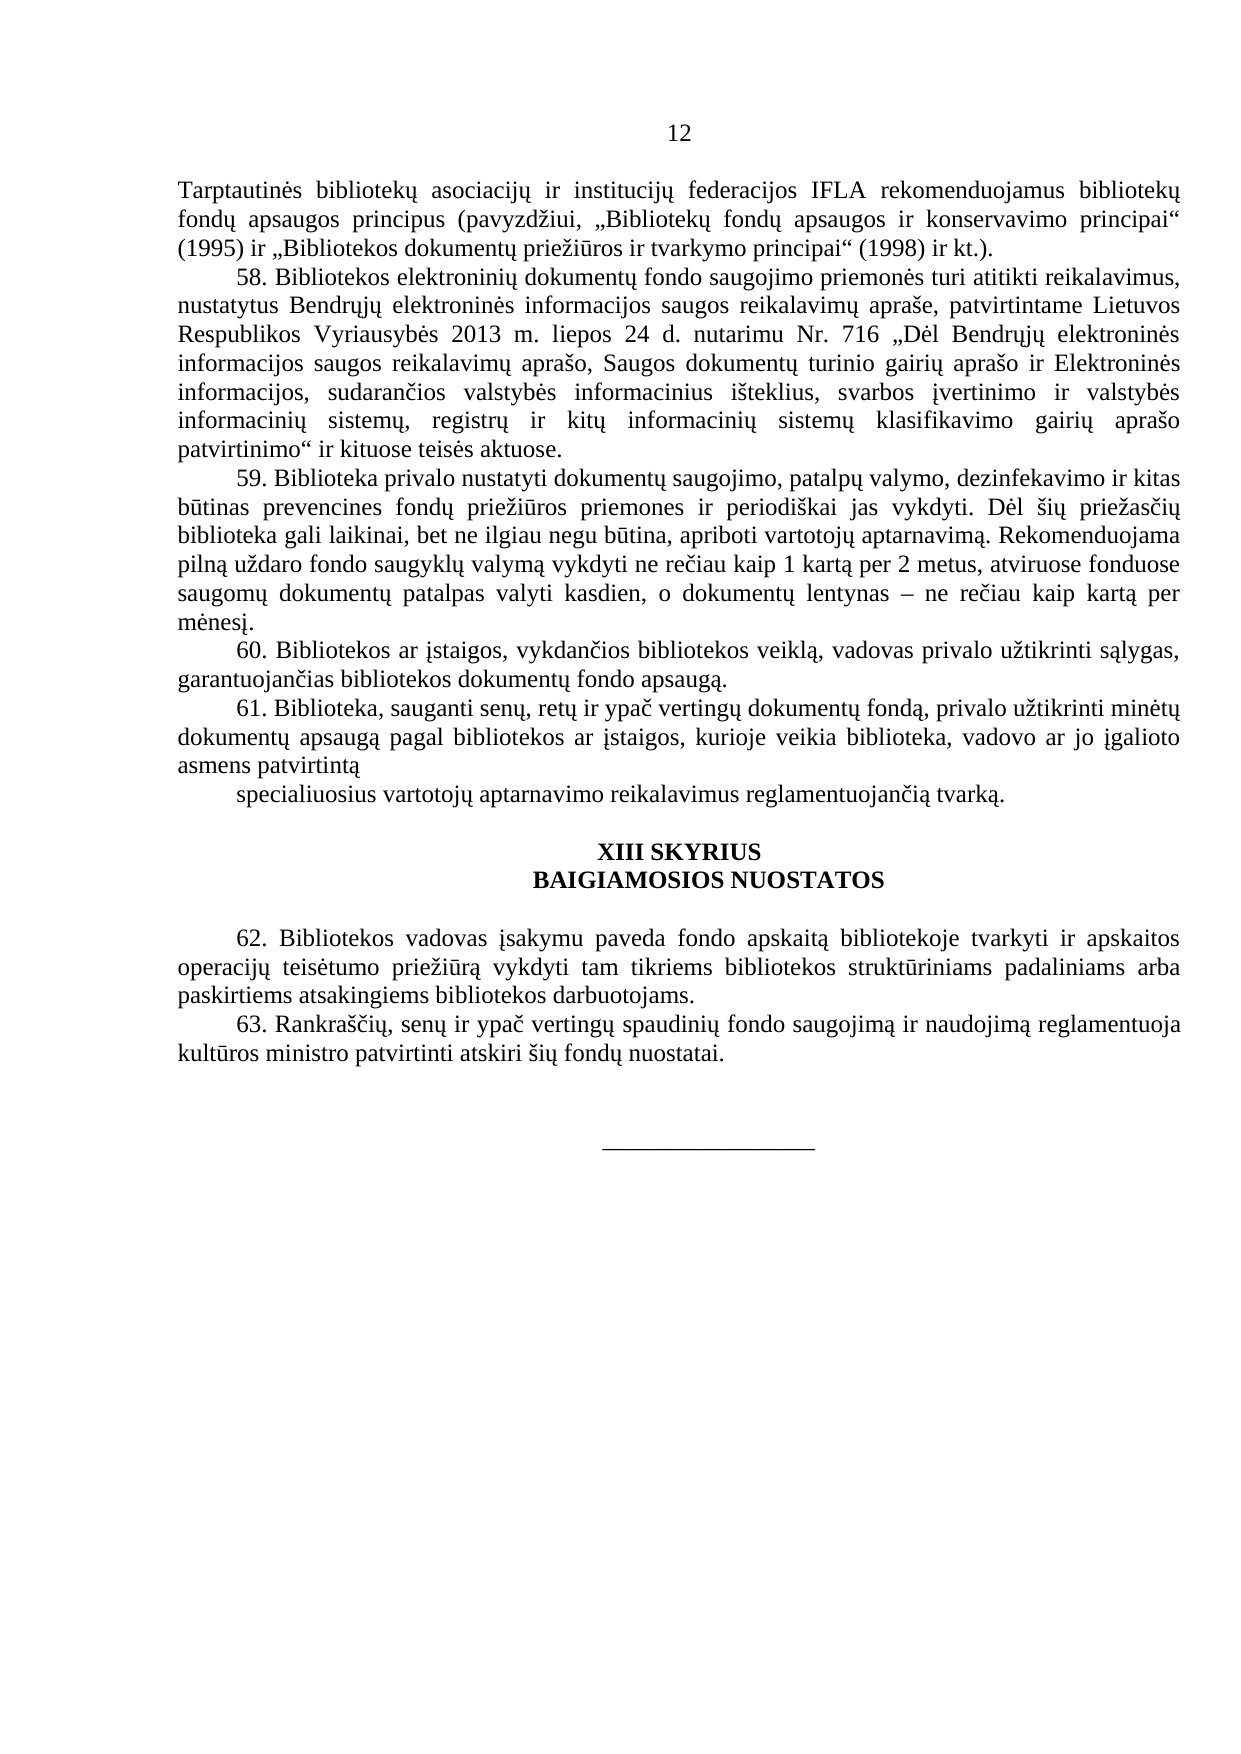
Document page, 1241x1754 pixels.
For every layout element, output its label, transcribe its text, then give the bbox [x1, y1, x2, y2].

text 63. Rankraščių, senų ir ypač vertingų spaudinių fondo saugojimą ir naudojimą reglamentuoja kultūros ministro patvirtinti atskiri šių fondų nuostatai. [177, 1009, 1181, 1067]
text Tarptautinės bibliotekų asociacijų ir institucijų federacijos IFLA rekomenduojamus bibliotekų fondų apsaugos principus (pavyzdžiui, „Bibliotekų fondų apsaugos ir konservavimo principai“ (1995) ir „Bibliotekos dokumentų priežiūros ir tvarkymo principai“ (1998) ir kt.). [177, 176, 1181, 262]
text BAIGIAMOSIOS NUOSTATOS [177, 866, 1181, 894]
text 60. Bibliotekos ar įstaigos, vykdančios bibliotekos veiklą, vadovas privalo užtikrinti sąlygas, garantuojančias bibliotekos dokumentų fondo apsaugą. [177, 636, 1181, 693]
text 58. Bibliotekos elektroninių dokumentų fondo saugojimo priemonės turi atitikti reikalavimus, nustatytus Bendrųjų elektroninės informacijos saugos reikalavimų apraše, patvirtintame Lietuvos Respublikos Vyriausybės 2013 m. liepos 24 d. nutarimu Nr. 716 „Dėl Bendrųjų elektroninės informacijos saugos reikalavimų aprašo, Saugos dokumentų turinio gairių aprašo ir Elektroninės informacijos, sudarančios valstybės informacinius išteklius, svarbos įvertinimo ir valstybės informacinių sistemų, registrų ir kitų informacinių sistemų klasifikavimo gairių aprašo patvirtinimo“ ir kituose teisės aktuose. [177, 262, 1181, 463]
text 62. Bibliotekos vadovas įsakymu paveda fondo apskaitą bibliotekoje tvarkyti ir apskaitos operacijų teisėtumo priežiūrą vykdyti tam tikriems bibliotekos struktūriniams padaliniams arba paskirtiems atsakingiems bibliotekos darbuotojams. [177, 923, 1181, 1009]
text specialiuosius vartotojų aptarnavimo reikalavimus reglamentuojančią tvarką. [177, 779, 1181, 808]
text 61. Biblioteka, sauganti senų, retų ir ypač vertingų dokumentų fondą, privalo užtikrinti minėtų dokumentų apsaugą pagal bibliotekos ar įstaigos, kurioje veikia biblioteka, vadovo ar jo įgalioto asmens patvirtintą [177, 693, 1181, 779]
text _________________ [177, 1124, 1181, 1153]
text XIII skyrius [177, 837, 1181, 866]
text 59. Biblioteka privalo nustatyti dokumentų saugojimo, patalpų valymo, dezinfekavimo ir kitas būtinas prevencines fondų priežiūros priemones ir periodiškai jas vykdyti. Dėl šių priežasčių biblioteka gali laikinai, bet ne ilgiau negu būtina, apriboti vartotojų aptarnavimą. Rekomenduojama pilną uždaro fondo saugyklų valymą vykdyti ne rečiau kaip 1 kartą per 2 metus, atviruose fonduose saugomų dokumentų patalpas valyti kasdien, o dokumentų lentynas – ne rečiau kaip kartą per mėnesį. [177, 463, 1181, 636]
